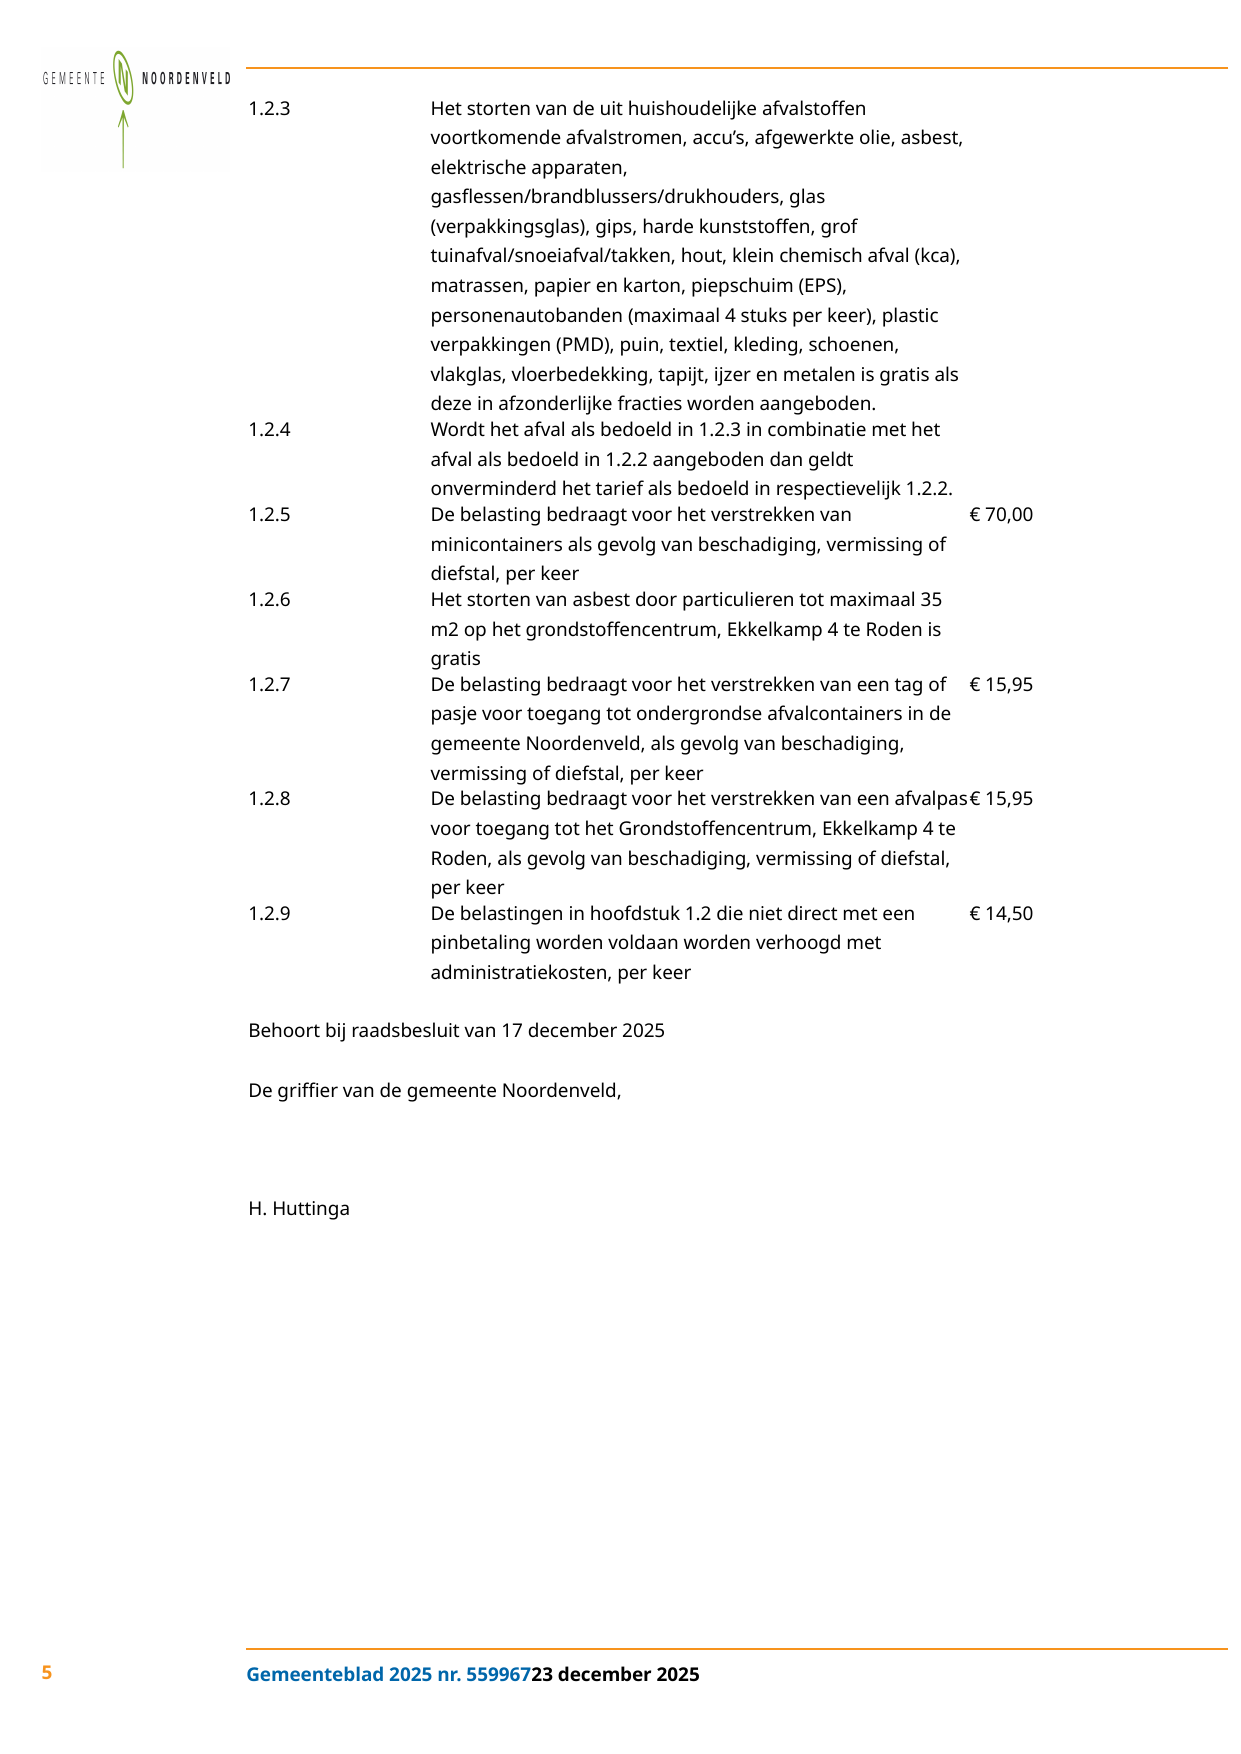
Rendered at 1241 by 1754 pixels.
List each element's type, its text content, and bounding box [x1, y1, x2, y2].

table_cell De belasting bedraagt voor het verstrekken van minicontainers als gevolg van beschadiging, vermissing of diefstal, per keer [430, 501, 969, 586]
table_cell 1.2.8 [248, 786, 430, 900]
table_cell 1.2.5 [248, 501, 430, 586]
table_cell 1.2.9 [248, 900, 430, 985]
text De griffier van de gemeente Noordenveld, [248, 1077, 1152, 1103]
table_cell Het storten van de uit huishoudelijke afvalstoffen voortkomende afvalstromen, accu’s, afgewerkte olie, asbest, elektrische apparaten, gasflessen/brandblussers/drukhouders, glas (verpakkingsglas), gips, harde kunststoffen, grof tuinafval/snoeiafval/takken, hout, klein chemisch afval (kca), matrassen, papier en karton, piepschuim (EPS), personenautobanden (maximaal 4 stuks per keer), plastic verpakkingen (PMD), puin, textiel, kleding, schoenen, vlakglas, vloerbedekking, tapijt, ijzer en metalen is gratis als deze in afzonderlijke fracties worden aangeboden. [430, 95, 969, 416]
table_cell Wordt het afval als bedoeld in 1.2.3 in combinatie met het afval als bedoeld in 1.2.2 aangeboden dan geldt onverminderd het tarief als bedoeld in respectievelijk 1.2.2. [430, 416, 969, 501]
table_cell De belasting bedraagt voor het verstrekken van een tag of pasje voor toegang tot ondergrondse afvalcontainers in de gemeente Noordenveld, als gevolg van beschadiging, vermissing of diefstal, per keer [430, 671, 969, 786]
table_cell [969, 95, 1152, 416]
table_cell € 15,95 [969, 671, 1152, 786]
table_cell [969, 586, 1152, 671]
table_cell € 70,00 [969, 501, 1152, 586]
picture [41, 47, 231, 172]
table_cell Het storten van asbest door particulieren tot maximaal 35 m2 op het grondstoffencentrum, Ekkelkamp 4 te Roden is gratis [430, 586, 969, 671]
table_cell 1.2.4 [248, 416, 430, 501]
table_cell [969, 416, 1152, 501]
text H. Huttinga [248, 1195, 1152, 1221]
table_cell 1.2.6 [248, 586, 430, 671]
table_cell € 14,50 [969, 900, 1152, 985]
table_cell De belastingen in hoofdstuk 1.2 die niet direct met een pinbetaling worden voldaan worden verhoogd met administratiekosten, per keer [430, 900, 969, 985]
table_cell € 15,95 [969, 786, 1152, 900]
text Behoort bij raadsbesluit van 17 december 2025 [248, 1018, 1152, 1043]
table_cell De belasting bedraagt voor het verstrekken van een afvalpas voor toegang tot het Grondstoffencentrum, Ekkelkamp 4 te Roden, als gevolg van beschadiging, vermissing of diefstal, per keer [430, 786, 969, 900]
table_cell 1.2.7 [248, 671, 430, 786]
table_cell 1.2.3 [248, 95, 430, 416]
